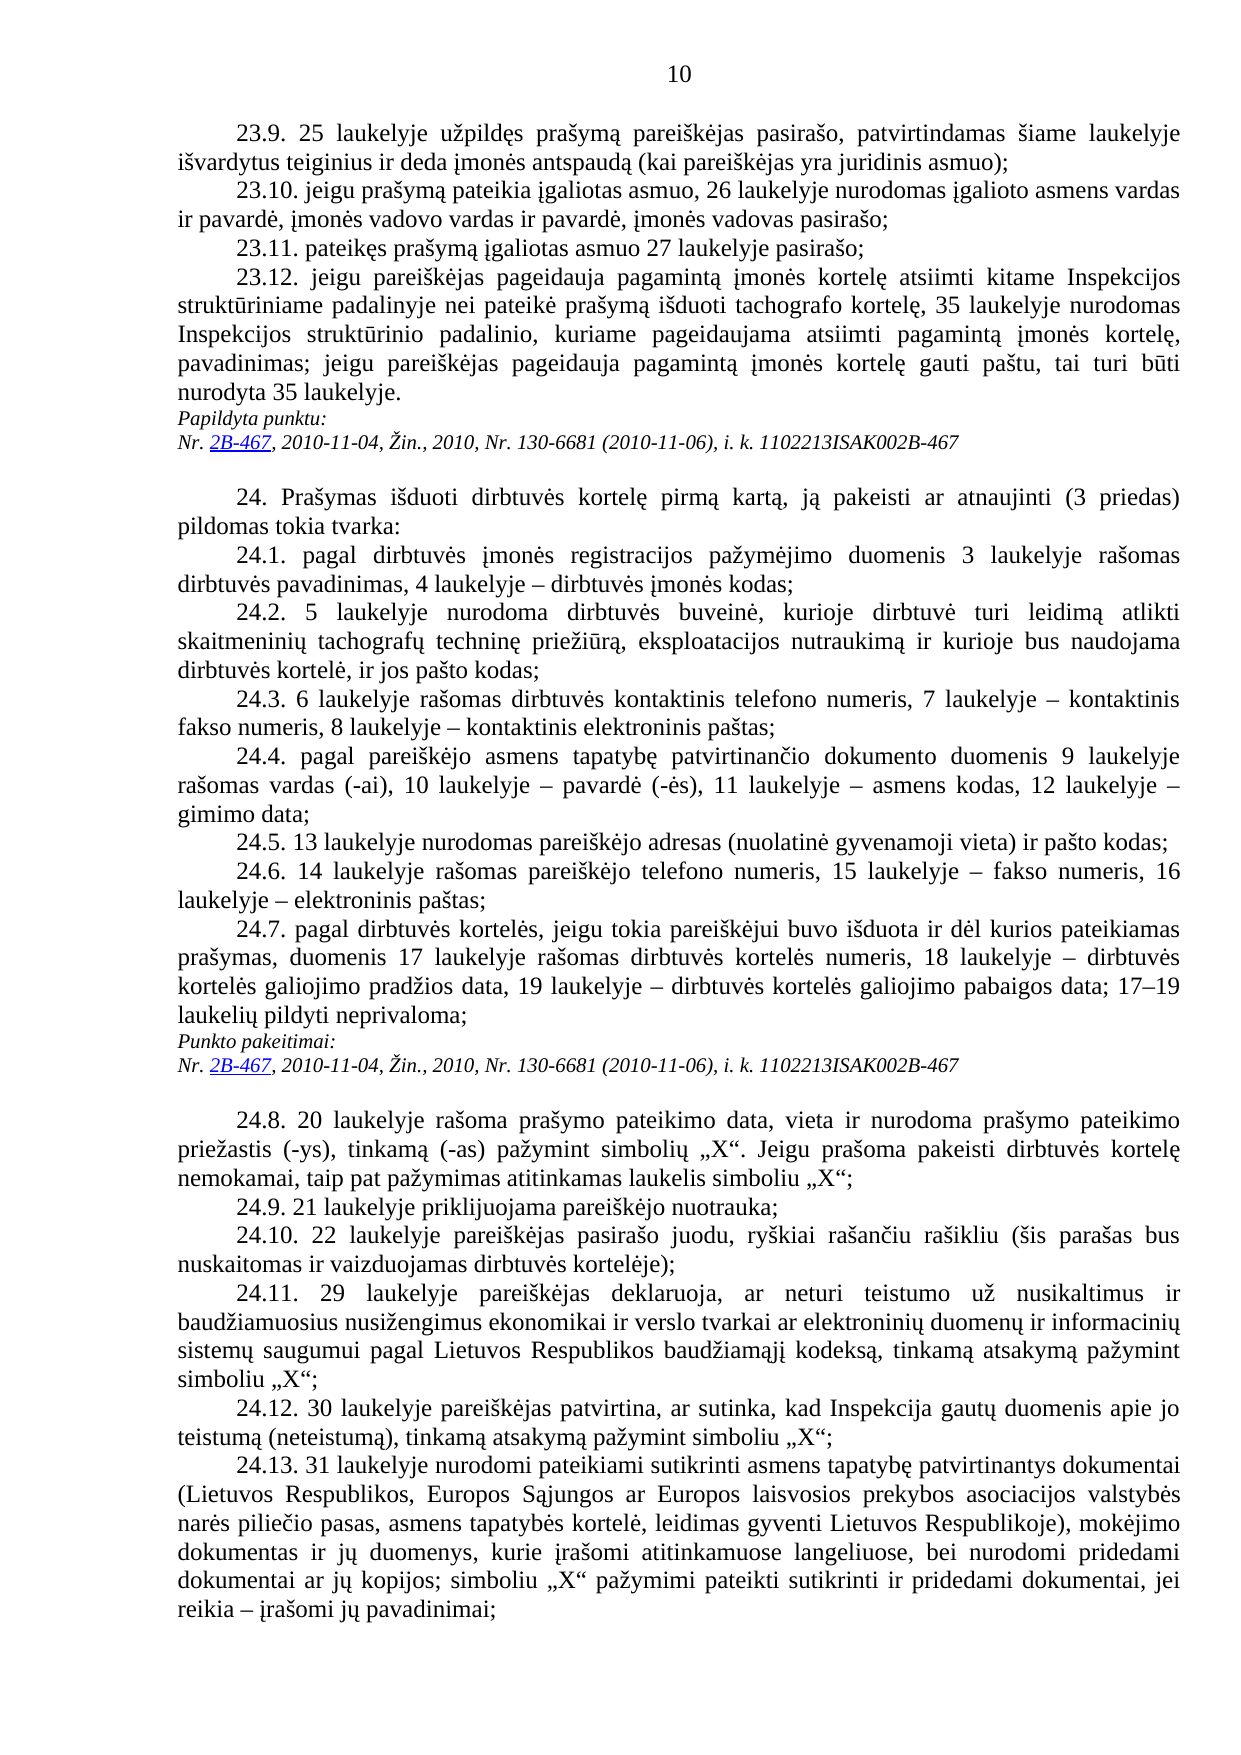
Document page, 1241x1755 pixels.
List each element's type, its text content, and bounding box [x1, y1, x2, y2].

text 24.12. 30 laukelyje pareiškėjas patvirtina, ar sutinka, kad Inspekcija gautų duomenis apie jo teistumą (neteistumą), tinkamą atsakymą pažymint simboliu „X“; [177, 1393, 1181, 1451]
text 24.8. 20 laukelyje rašoma prašymo pateikimo data, vieta ir nurodoma prašymo pateikimo priežastis (-ys), tinkamą (-as) pažymint simbolių „X“. Jeigu prašoma pakeisti dirbtuvės kortelę nemokamai, taip pat pažymimas atitinkamas laukelis simboliu „X“; [177, 1106, 1181, 1192]
text 24.11. 29 laukelyje pareiškėjas deklaruoja, ar neturi teistumo už nusikaltimus ir baudžiamuosius nusižengimus ekonomikai ir verslo tvarkai ar elektroninių duomenų ir informacinių sistemų saugumui pagal Lietuvos Respublikos baudžiamąjį kodeksą, tinkamą atsakymą pažymint simboliu „X“; [177, 1278, 1181, 1393]
text 24.13. 31 laukelyje nurodomi pateikiami sutikrinti asmens tapatybę patvirtinantys dokumentai (Lietuvos Respublikos, Europos Sąjungos ar Europos laisvosios prekybos asociacijos valstybės narės piliečio pasas, asmens tapatybės kortelė, leidimas gyventi Lietuvos Respublikoje), mokėjimo dokumentas ir jų duomenys, kurie įrašomi atitinkamuose langeliuose, bei nurodomi pridedami dokumentai ar jų kopijos; simboliu „X“ pažymimi pateikti sutikrinti ir pridedami dokumentai, jei reikia – įrašomi jų pavadinimai; [177, 1451, 1181, 1623]
text 24.10. 22 laukelyje pareiškėjas pasirašo juodu, ryškiai rašančiu rašikliu (šis parašas bus nuskaitomas ir vaizduojamas dirbtuvės kortelėje); [177, 1221, 1181, 1278]
text Nr. 2B-467, 2010-11-04, Žin., 2010, Nr. 130-6681 (2010-11-06), i. k. 1102213ISAK002B-467 [177, 430, 1181, 454]
text 24.5. 13 laukelyje nurodomas pareiškėjo adresas (nuolatinė gyvenamoji vieta) ir pašto kodas; [177, 827, 1181, 856]
text 24. Prašymas išduoti dirbtuvės kortelę pirmą kartą, ją pakeisti ar atnaujinti (3 priedas) pildomas tokia tvarka: [177, 482, 1181, 540]
text 23.10. jeigu prašymą pateikia įgaliotas asmuo, 26 laukelyje nurodomas įgalioto asmens vardas ir pavardė, įmonės vadovo vardas ir pavardė, įmonės vadovas pasirašo; [177, 176, 1181, 233]
text 24.4. pagal pareiškėjo asmens tapatybę patvirtinančio dokumento duomenis 9 laukelyje rašomas vardas (-ai), 10 laukelyje – pavardė (-ės), 11 laukelyje – asmens kodas, 12 laukelyje – gimimo data; [177, 741, 1181, 827]
text Nr. 2B-467, 2010-11-04, Žin., 2010, Nr. 130-6681 (2010-11-06), i. k. 1102213ISAK002B-467 [177, 1053, 1181, 1077]
text Papildyta punktu: [177, 406, 1181, 430]
text 24.9. 21 laukelyje priklijuojama pareiškėjo nuotrauka; [177, 1192, 1181, 1221]
text 24.2. 5 laukelyje nurodoma dirbtuvės buveinė, kurioje dirbtuvė turi leidimą atlikti skaitmeninių tachografų techninę priežiūrą, eksploatacijos nutraukimą ir kurioje bus naudojama dirbtuvės kortelė, ir jos pašto kodas; [177, 597, 1181, 684]
text 24.3. 6 laukelyje rašomas dirbtuvės kontaktinis telefono numeris, 7 laukelyje – kontaktinis fakso numeris, 8 laukelyje – kontaktinis elektroninis paštas; [177, 684, 1181, 741]
text 24.7. pagal dirbtuvės kortelės, jeigu tokia pareiškėjui buvo išduota ir dėl kurios pateikiamas prašymas, duomenis 17 laukelyje rašomas dirbtuvės kortelės numeris, 18 laukelyje – dirbtuvės kortelės galiojimo pradžios data, 19 laukelyje – dirbtuvės kortelės galiojimo pabaigos data; 17–19 laukelių pildyti neprivaloma; [177, 914, 1181, 1029]
text 23.11. pateikęs prašymą įgaliotas asmuo 27 laukelyje pasirašo; [177, 233, 1181, 262]
text 23.9. 25 laukelyje užpildęs prašymą pareiškėjas pasirašo, patvirtindamas šiame laukelyje išvardytus teiginius ir deda įmonės antspaudą (kai pareiškėjas yra juridinis asmuo); [177, 118, 1181, 176]
text 23.12. jeigu pareiškėjas pageidauja pagamintą įmonės kortelę atsiimti kitame Inspekcijos struktūriniame padalinyje nei pateikė prašymą išduoti tachografo kortelę, 35 laukelyje nurodomas Inspekcijos struktūrinio padalinio, kuriame pageidaujama atsiimti pagamintą įmonės kortelę, pavadinimas; jeigu pareiškėjas pageidauja pagamintą įmonės kortelę gauti paštu, tai turi būti nurodyta 35 laukelyje. [177, 262, 1181, 406]
text Punkto pakeitimai: [177, 1029, 1181, 1053]
text 24.1. pagal dirbtuvės įmonės registracijos pažymėjimo duomenis 3 laukelyje rašomas dirbtuvės pavadinimas, 4 laukelyje – dirbtuvės įmonės kodas; [177, 540, 1181, 597]
text 24.6. 14 laukelyje rašomas pareiškėjo telefono numeris, 15 laukelyje – fakso numeris, 16 laukelyje – elektroninis paštas; [177, 856, 1181, 914]
